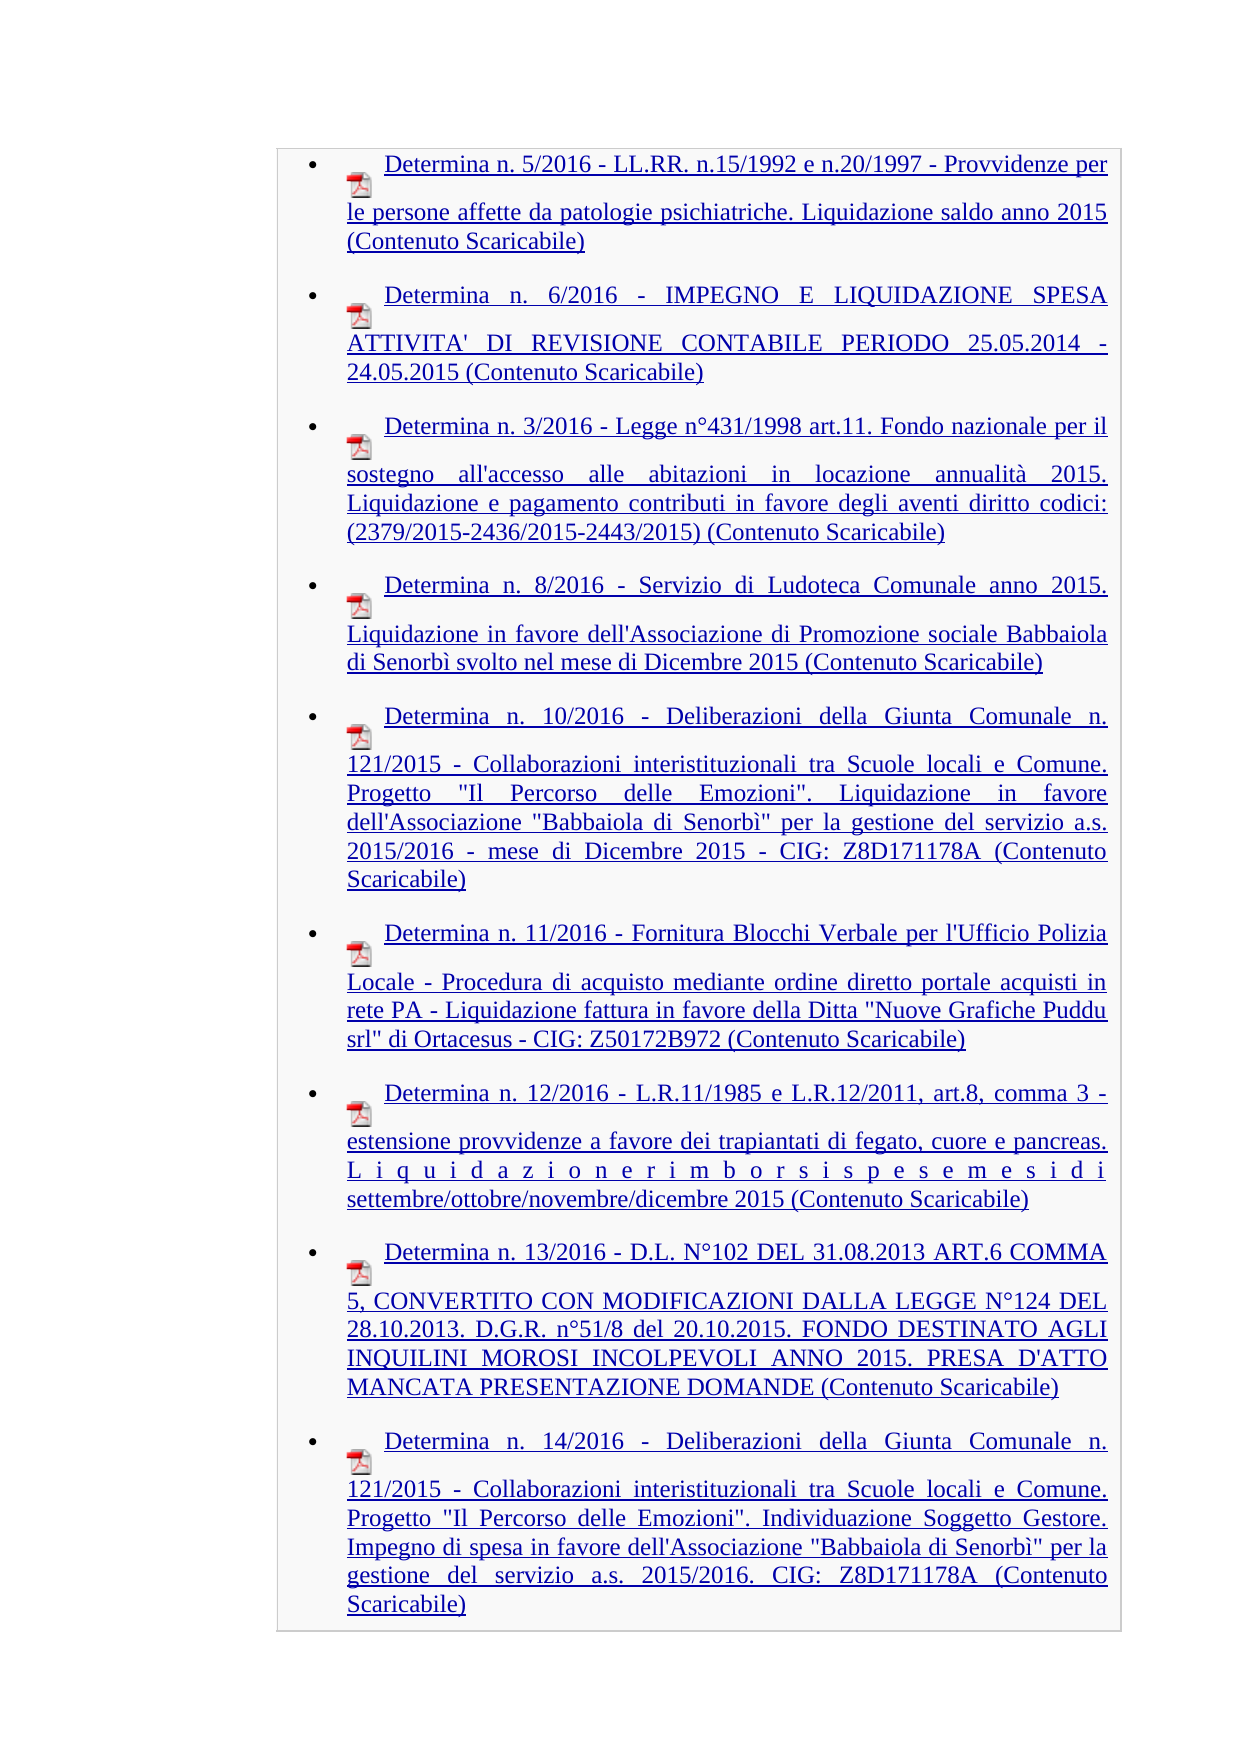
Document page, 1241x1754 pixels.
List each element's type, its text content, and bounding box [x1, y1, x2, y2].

list Determina n. 14/2016 - Deliberazioni della Giunta Comunale n. 121/2015 - Collaborazioni interistituzionali tra Scuole locali e Comune. Progetto "Il Percorso delle Emozioni". Individuazione Soggetto Gestore. Impegno di spesa in favore dell'Associazione "Babbaiola di Senorbì" per la gestione del servizio a.s. 2015/2016. CIG: Z8D171178A (Contenuto Scaricabile) [278, 1424, 1120, 1630]
list Determina n. 8/2016 - Servizio di Ludoteca Comunale anno 2015. Liquidazione in favore dell'Associazione di Promozione sociale Babbaiola di Senorbì svolto nel mese di Dicembre 2015 (Contenuto Scaricabile) [278, 569, 1120, 676]
list Determina n. 3/2016 - Legge n°431/1998 art.11. Fondo nazionale per il sostegno all'accesso alle abitazioni in locazione annualità 2015. Liquidazione e pagamento contributi in favore degli aventi diritto codici: (2379/2015-2436/2015-2443/2015) (Contenuto Scaricabile) [278, 409, 1120, 545]
list Determina n. 13/2016 - D.L. N°102 DEL 31.08.2013 ART.6 COMMA 5, CONVERTITO CON MODIFICAZIONI DALLA LEGGE N°124 DEL 28.10.2013. D.G.R. n°51/8 del 20.10.2015. FONDO DESTINATO AGLI INQUILINI MOROSI INCOLPEVOLI ANNO 2015. PRESA D'ATTO MANCATA PRESENTAZIONE DOMANDE (Contenuto Scaricabile) [278, 1236, 1120, 1401]
list Determina n. 11/2016 - Fornitura Blocchi Verbale per l'Ufficio Polizia Locale - Procedura di acquisto mediante ordine diretto portale acquisti in rete PA - Liquidazione fattura in favore della Ditta "Nuove Grafiche Puddu srl" di Ortacesus - CIG: Z50172B972 (Contenuto Scaricabile) [278, 917, 1120, 1053]
list Determina n. 6/2016 - IMPEGNO E LIQUIDAZIONE SPESA ATTIVITA' DI REVISIONE CONTABILE PERIODO 25.05.2014 - 24.05.2015 (Contenuto Scaricabile) [278, 278, 1120, 386]
list Determina n. 12/2016 - L.R.11/1985 e L.R.12/2011, art.8, comma 3 - estensione provvidenze a favore dei trapiantati di fegato, cuore e pancreas. L i q u i d a z i o n e r i m b o r s i s p e s e m e s i d i settembre/ottobre/novembre/dicembre 2015 (Contenuto Scaricabile) [278, 1076, 1120, 1212]
list Determina n. 10/2016 - Deliberazioni della Giunta Comunale n. 121/2015 - Collaborazioni interistituzionali tra Scuole locali e Comune. Progetto "Il Percorso delle Emozioni". Liquidazione in favore dell'Associazione "Babbaiola di Senorbì" per la gestione del servizio a.s. 2015/2016 - mese di Dicembre 2015 - CIG: Z8D171178A (Contenuto Scaricabile) [278, 700, 1120, 893]
list Determina n. 5/2016 - LL.RR. n.15/1992 e n.20/1997 - Provvidenze per le persone affette da patologie psichiatriche. Liquidazione saldo anno 2015 (Contenuto Scaricabile) [278, 149, 1120, 255]
